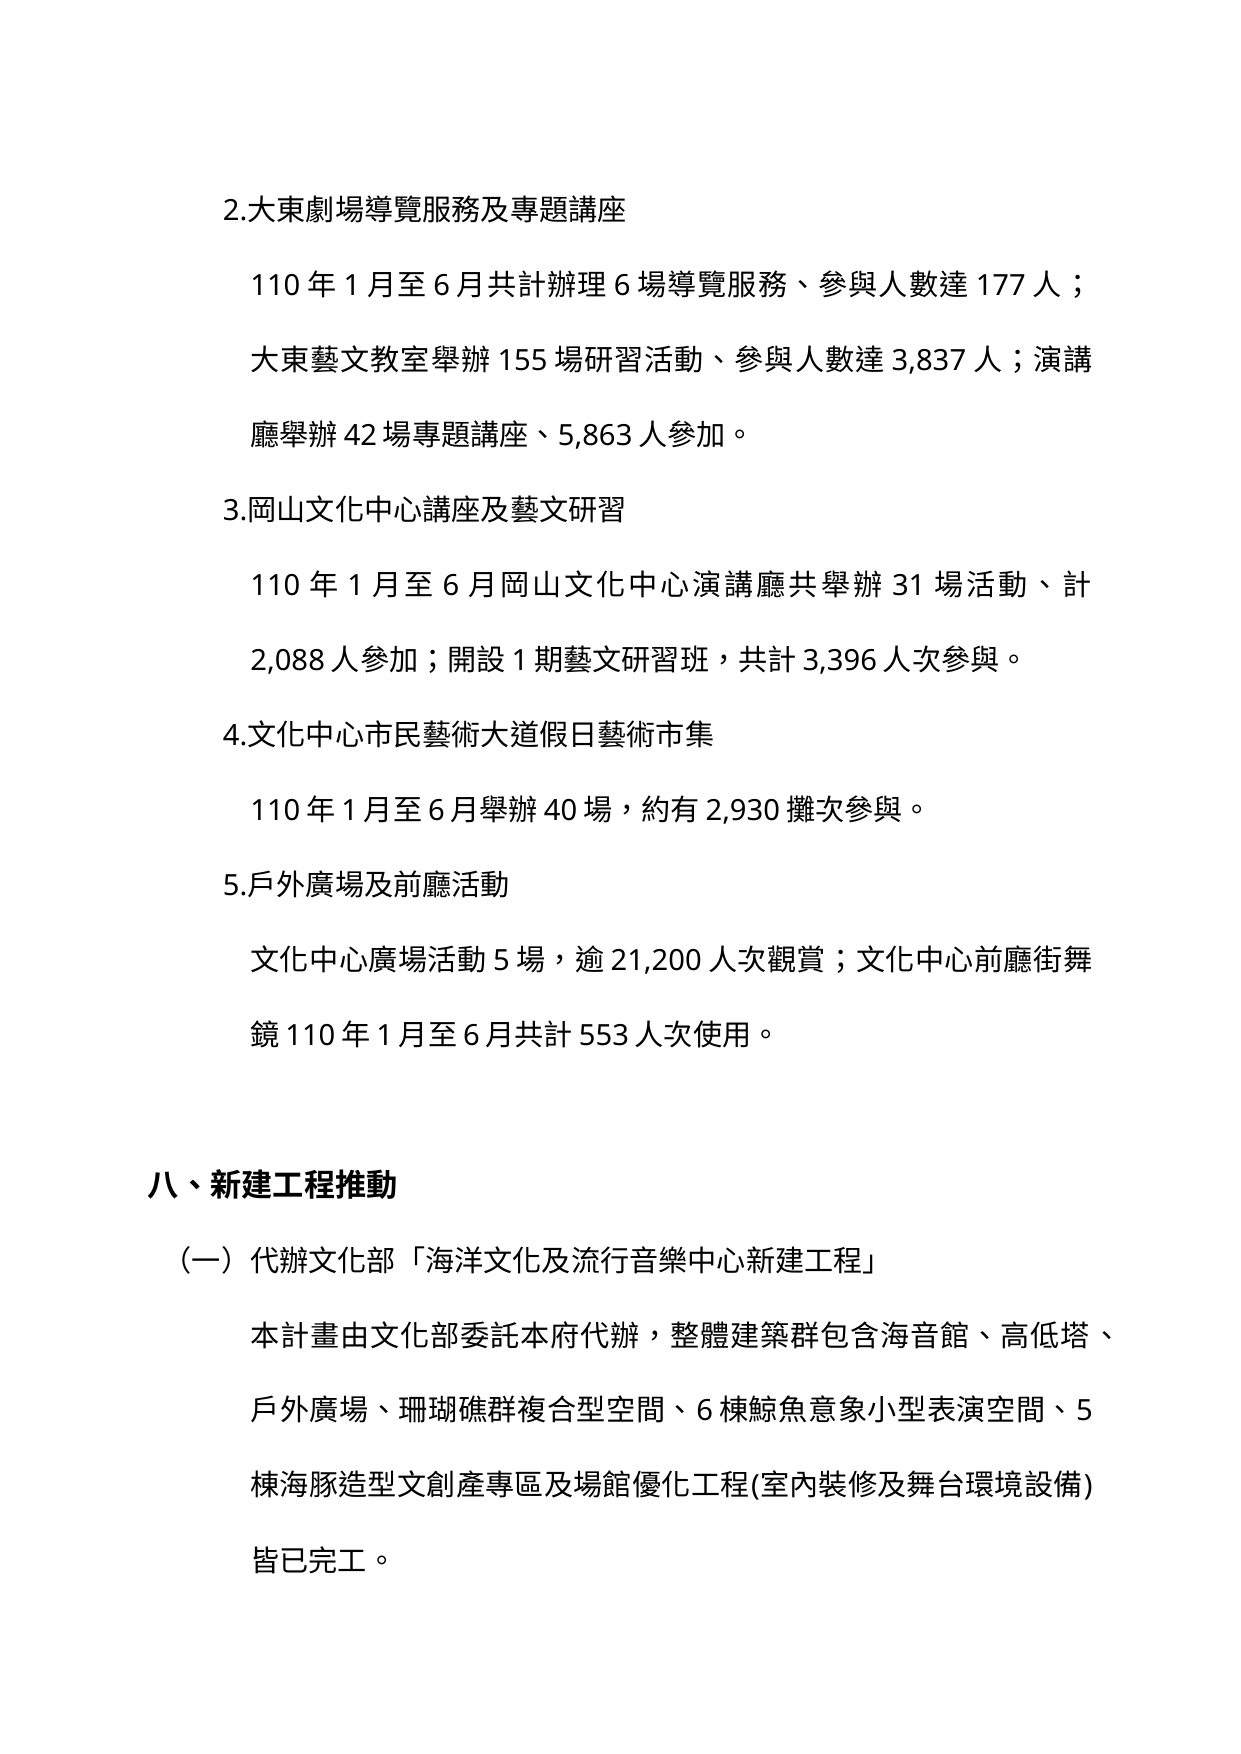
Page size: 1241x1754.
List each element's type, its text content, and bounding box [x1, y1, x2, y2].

text 2.大東劇場導覽服務及專題講座 [223, 164, 1092, 239]
text 本計畫由文化部委託本府代辦，整體建築群包含海音館、高低塔、戶外廣場、珊瑚礁群複合型空間、6棟鯨魚意象小型表演空間、5棟海豚造型文創產專區及場館優化工程(室內裝修及舞台環境設備)皆已完工。 [250, 1289, 1092, 1589]
text 110年1月至6月舉辦40場，約有2,930攤次參與。 [250, 764, 1092, 839]
text 110年1月至6月岡山文化中心演講廳共舉辦31場活動、計2,088人參加；開設1期藝文研習班，共計3,396人次參與。 [250, 539, 1092, 689]
text 文化中心廣場活動5場，逾21,200人次觀賞；文化中心前廳街舞鏡110年1月至6月共計553人次使用。 [250, 914, 1092, 1064]
text 5.戶外廣場及前廳活動 [223, 839, 1092, 914]
text 八、新建工程推動 [148, 1139, 1092, 1214]
text 110年1月至6月共計辦理6場導覽服務、參與人數達177人；大東藝文教室舉辦155場研習活動、參與人數達3,837人；演講廳舉辦42場專題講座、5,863人參加。 [250, 239, 1092, 464]
text （一）代辦文化部「海洋文化及流行音樂中心新建工程」 [162, 1214, 1092, 1289]
text 4.文化中心市民藝術大道假日藝術市集 [223, 689, 1092, 764]
text 3.岡山文化中心講座及藝文研習 [223, 464, 1092, 539]
